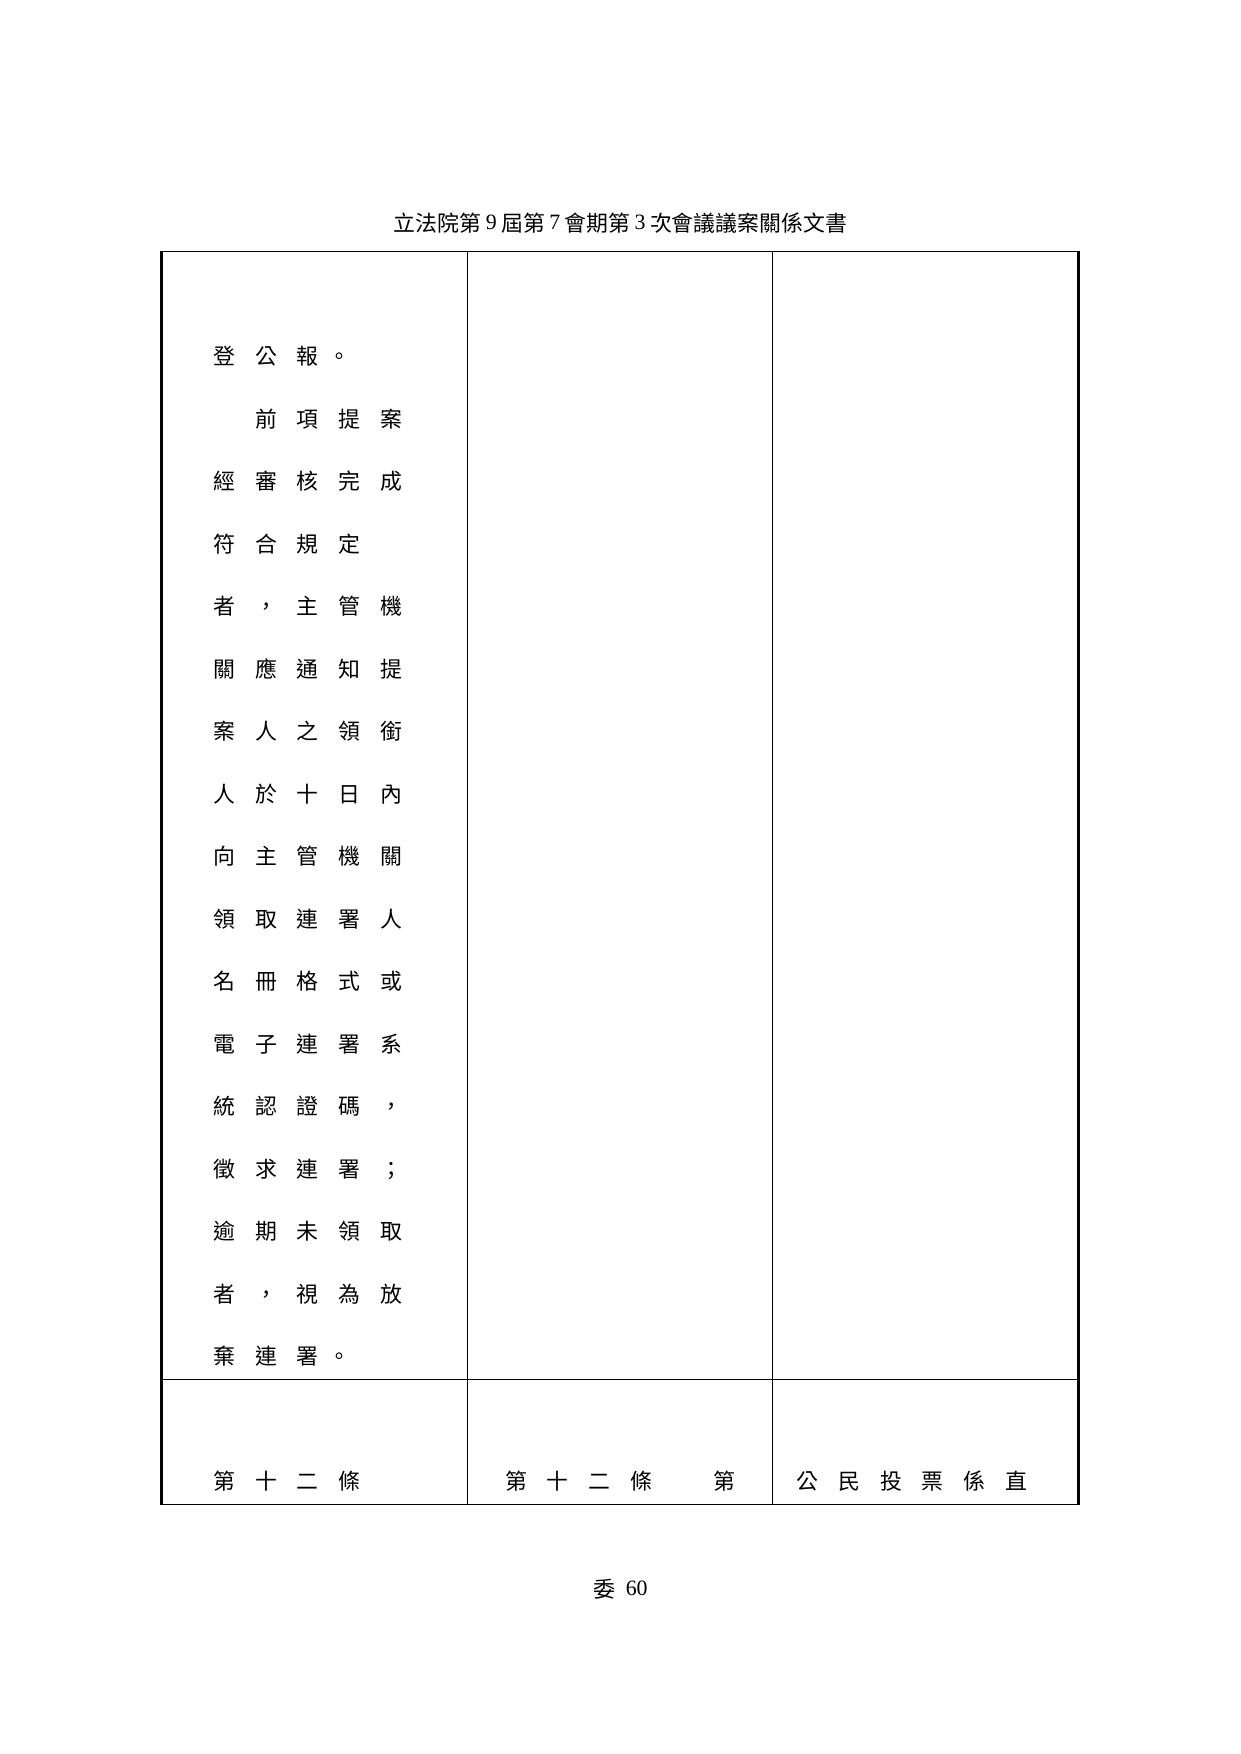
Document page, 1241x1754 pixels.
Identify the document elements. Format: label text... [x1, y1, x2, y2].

table_cell 第十二條 [163, 1380, 467, 1504]
table_cell [468, 252, 772, 1379]
table_cell 第十二條 第 [468, 1380, 772, 1504]
table_cell 登公報。 前項提案經審核完成符合規定者，主管機關應通知提案人之領銜人於十日內向主管機關領取連署人名冊格式或電子連署系統認證碼，徵求連署；逾期未領取者，視為放棄連署。 [163, 252, 467, 1379]
table_cell [773, 252, 1077, 1379]
table_cell 公民投票係直 [773, 1380, 1077, 1504]
